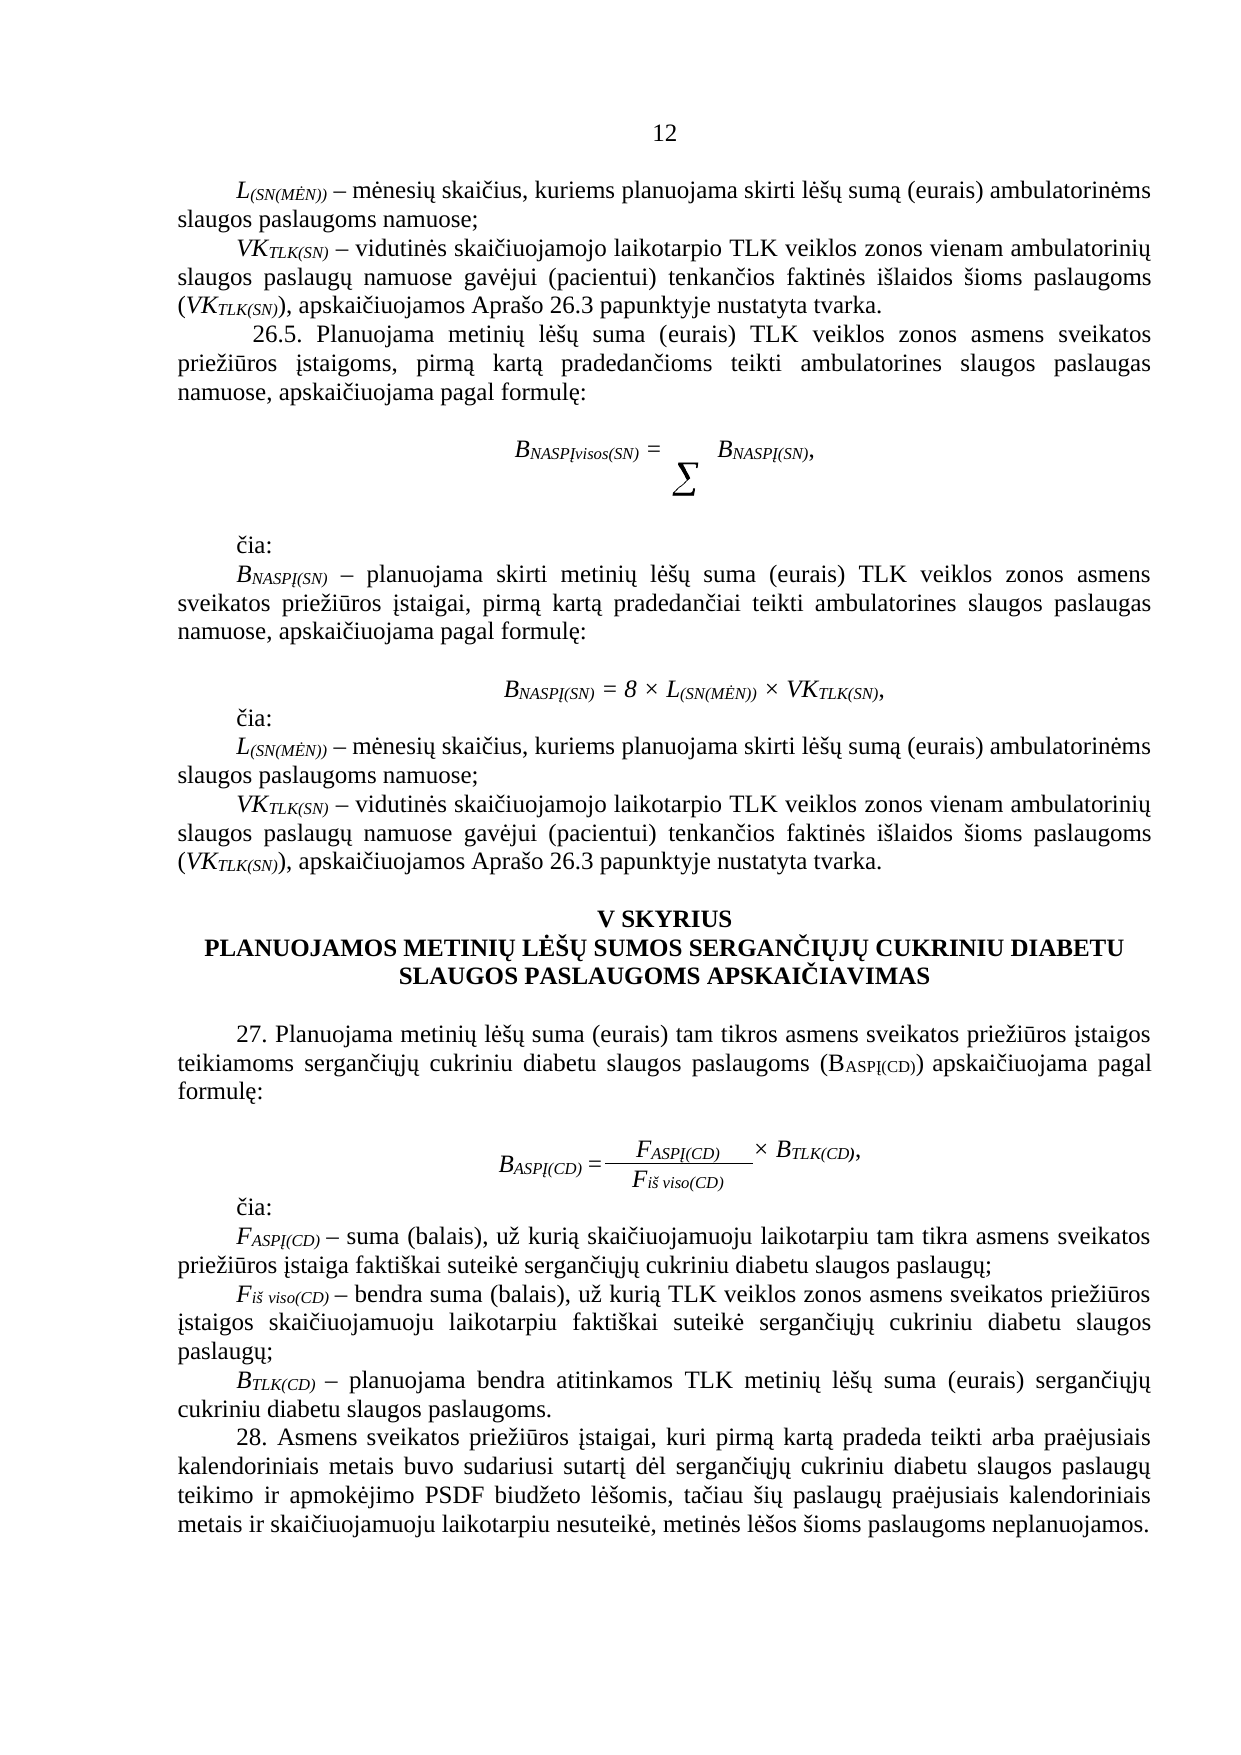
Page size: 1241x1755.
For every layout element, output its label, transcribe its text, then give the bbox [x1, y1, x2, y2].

text VKTLK(SN) – vidutinės skaičiuojamojo laikotarpio TLK veiklos zonos vienam ambulatorinių slaugos paslaugų namuose gavėjui (pacientui) tenkančios faktinės išlaidos šioms paslaugoms (VKTLK(SN)), apskaičiuojamos Aprašo 26.3 papunktyje nustatyta tvarka. [177, 233, 1152, 319]
table_header × BTLK(CD), [753, 1134, 1122, 1192]
table_cell Fiš viso(CD) [605, 1164, 752, 1192]
text L(SN(MĖN)) – mėnesių skaičius, kuriems planuojama skirti lėšų sumą (eurais) ambulatorinėms slaugos paslaugoms namuose; [177, 176, 1152, 233]
text BNASPĮ(SN) – planuojama skirti metinių lėšų suma (eurais) TLK veiklos zonos asmens sveikatos priežiūros įstaigai, pirmą kartą pradedančiai teikti ambulatorines slaugos paslaugas namuose, apskaičiuojama pagal formulę: [177, 559, 1152, 645]
table_header BASPĮ(CD) = [177, 1134, 605, 1192]
text BNASPĮ(SN) = 8 × L(SN(MĖN)) × VKTLK(SN), [177, 674, 1152, 703]
text BNASPĮvisos(SN) = BNASPĮ(SN), [177, 434, 1152, 501]
table_header FASPĮ(CD) [605, 1134, 752, 1163]
text L(SN(MĖN)) – mėnesių skaičius, kuriems planuojama skirti lėšų sumą (eurais) ambulatorinėms slaugos paslaugoms namuose; [177, 731, 1152, 789]
text Fiš viso(CD) – bendra suma (balais), už kurią TLK veiklos zonos asmens sveikatos priežiūros įstaigos skaičiuojamuoju laikotarpiu faktiškai suteikė sergančiųjų cukriniu diabetu slaugos paslaugų; [177, 1279, 1152, 1365]
text BTLK(CD) – planuojama bendra atitinkamos TLK metinių lėšų suma (eurais) sergančiųjų cukriniu diabetu slaugos paslaugoms. [177, 1365, 1152, 1422]
text PLANUOJAMOS METINIŲ LĖŠŲ SUMOS SERGANČIŲJŲ CUKRINIU DIABETU SLAUGOS PASLAUGOMS APSKAIČIAVIMAS [177, 933, 1152, 990]
text čia: [177, 703, 1152, 731]
text 26.5. Planuojama metinių lėšų suma (eurais) TLK veiklos zonos asmens sveikatos priežiūros įstaigoms, pirmą kartą pradedančioms teikti ambulatorines slaugos paslaugas namuose, apskaičiuojama pagal formulę: [177, 319, 1152, 406]
text čia: [177, 530, 1152, 559]
text čia: [177, 1192, 1152, 1221]
text VKTLK(SN) – vidutinės skaičiuojamojo laikotarpio TLK veiklos zonos vienam ambulatorinių slaugos paslaugų namuose gavėjui (pacientui) tenkančios faktinės išlaidos šioms paslaugoms (VKTLK(SN)), apskaičiuojamos Aprašo 26.3 papunktyje nustatyta tvarka. [177, 789, 1152, 875]
text 27. Planuojama metinių lėšų suma (eurais) tam tikros asmens sveikatos priežiūros įstaigos teikiamoms sergančiųjų cukriniu diabetu slaugos paslaugoms (BASPĮ(CD)) apskaičiuojama pagal formulę: [177, 1019, 1152, 1105]
text V SKYRIUS [177, 904, 1152, 933]
text FASPĮ(CD) – suma (balais), už kurią skaičiuojamuoju laikotarpiu tam tikra asmens sveikatos priežiūros įstaiga faktiškai suteikė sergančiųjų cukriniu diabetu slaugos paslaugų; [177, 1221, 1152, 1279]
text 28. Asmens sveikatos priežiūros įstaigai, kuri pirmą kartą pradeda teikti arba praėjusiais kalendoriniais metais buvo sudariusi sutartį dėl sergančiųjų cukriniu diabetu slaugos paslaugų teikimo ir apmokėjimo PSDF biudžeto lėšomis, tačiau šių paslaugų praėjusiais kalendoriniais metais ir skaičiuojamuoju laikotarpiu nesuteikė, metinės lėšos šioms paslaugoms neplanuojamos. [177, 1422, 1152, 1537]
